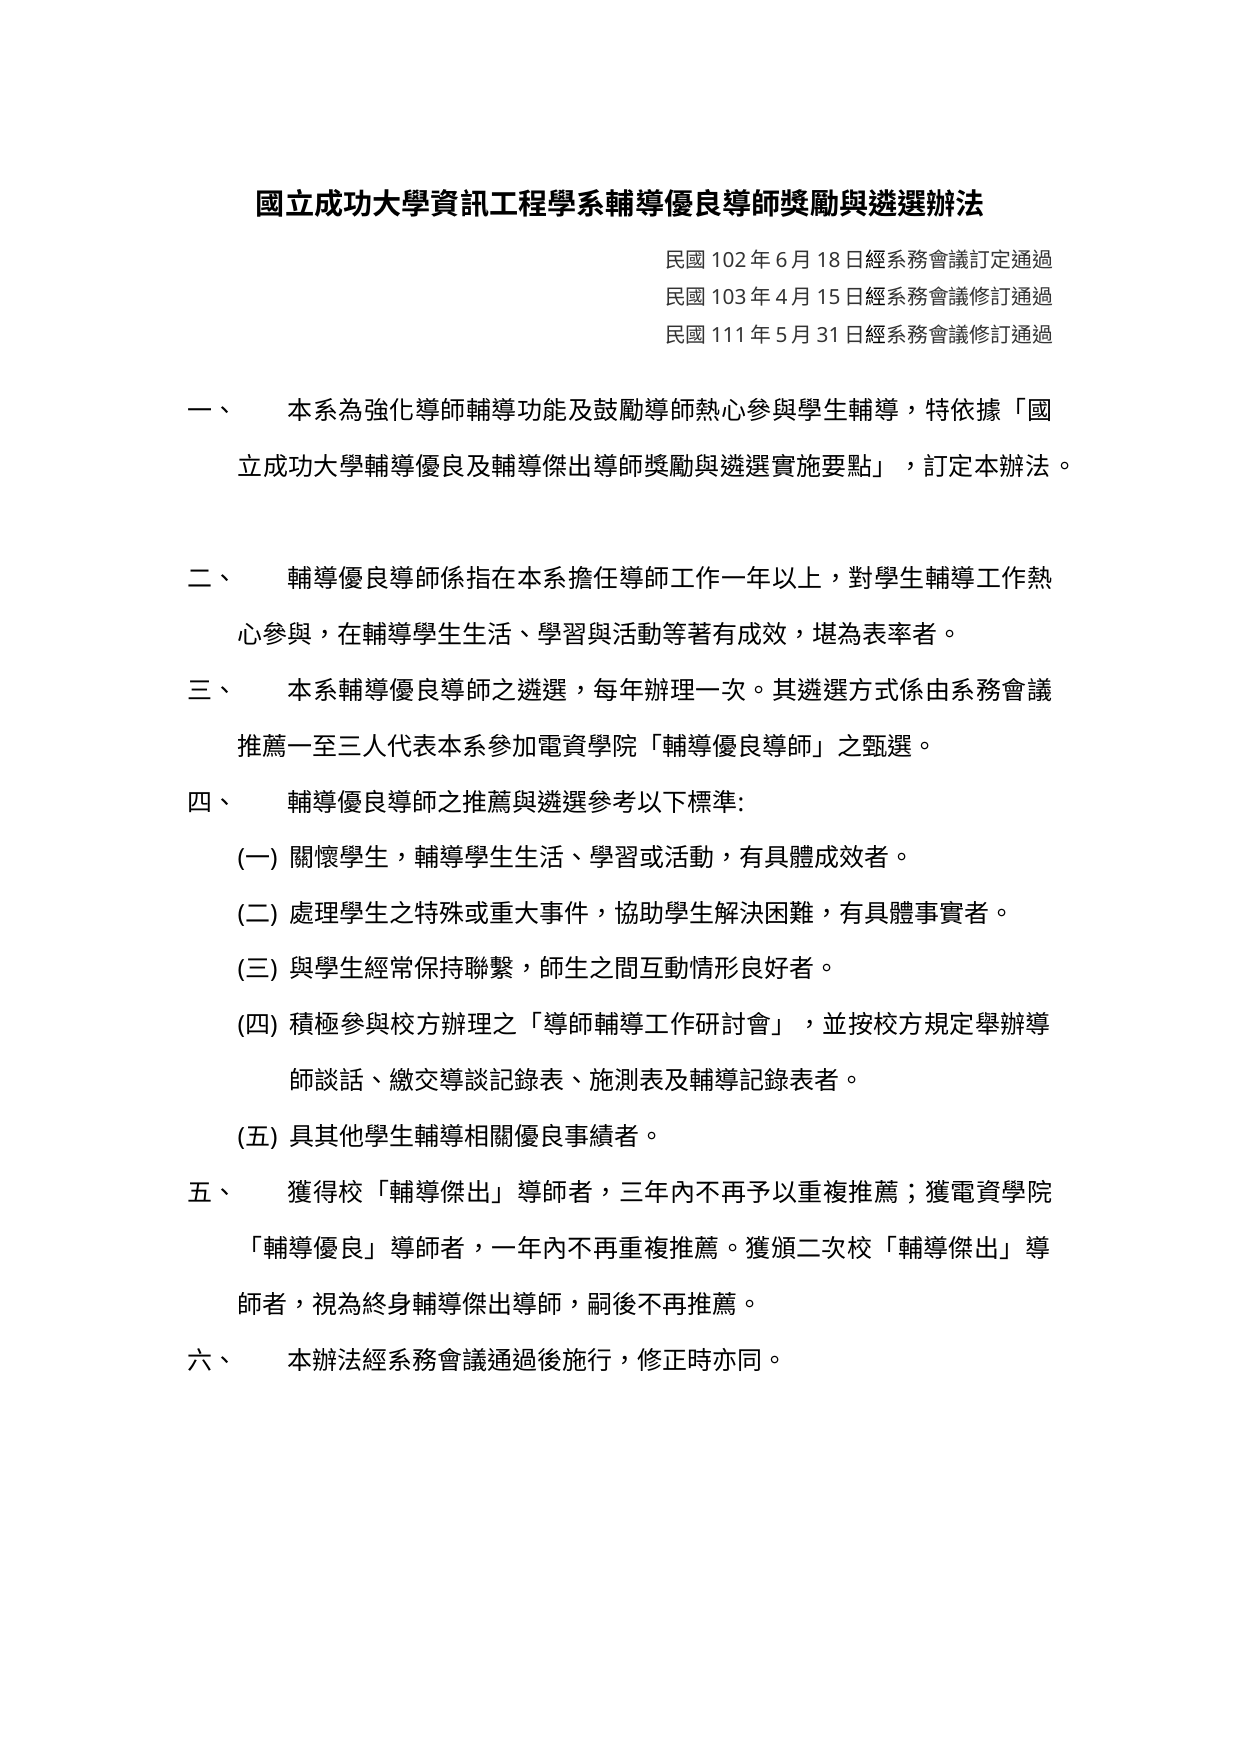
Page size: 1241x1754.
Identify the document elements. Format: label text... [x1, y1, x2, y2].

list 輔導優良導師係指在本系擔任導師工作一年以上，對學生輔導工作熱心參與，在輔導學生生活、學習與活動等著有成效，堪為表率者。 [187, 558, 1053, 651]
text 民國103年4月15日經系務會議修訂通過 [187, 277, 1053, 314]
list 處理學生之特殊或重大事件，協助學生解決困難，有具體事實者。 [237, 893, 1053, 930]
list 本辦法經系務會議通過後施行，修正時亦同。 [187, 1339, 1053, 1377]
list 積極參與校方辦理之「導師輔導工作研討會」，並按校方規定舉辦導師談話、繳交導談記錄表、施測表及輔導記錄表者。 [237, 1004, 1053, 1098]
text 國立成功大學資訊工程學系輔導優良導師獎勵與遴選辦法 [187, 164, 1053, 239]
list 本系輔導優良導師之遴選，每年辦理一次。其遴選方式係由系務會議推薦一至三人代表本系參加電資學院「輔導優良導師」之甄選。 [187, 669, 1053, 763]
list 關懷學生，輔導學生生活、學習或活動，有具體成效者。 [237, 837, 1053, 874]
list 本系為強化導師輔導功能及鼓勵導師熱心參與學生輔導，特依據「國立成功大學輔導優良及輔導傑出導師獎勵與遴選實施要點」，訂定本辦法。 [187, 389, 1053, 539]
list 獲得校「輔導傑出」導師者，三年內不再予以重複推薦；獲電資學院「輔導優良」導師者，一年內不再重複推薦。獲頒二次校「輔導傑出」導師者，視為終身輔導傑出導師，嗣後不再推薦。 [187, 1171, 1053, 1321]
text 民國102年6月18日經系務會議訂定通過 [187, 239, 1053, 277]
list 具其他學生輔導相關優良事績者。 [237, 1116, 1053, 1153]
list 與學生經常保持聯繫，師生之間互動情形良好者。 [237, 948, 1053, 986]
text 民國111年5月31日經系務會議修訂通過 [187, 314, 1053, 352]
list 輔導優良導師之推薦與遴選參考以下標準: [187, 781, 1053, 819]
